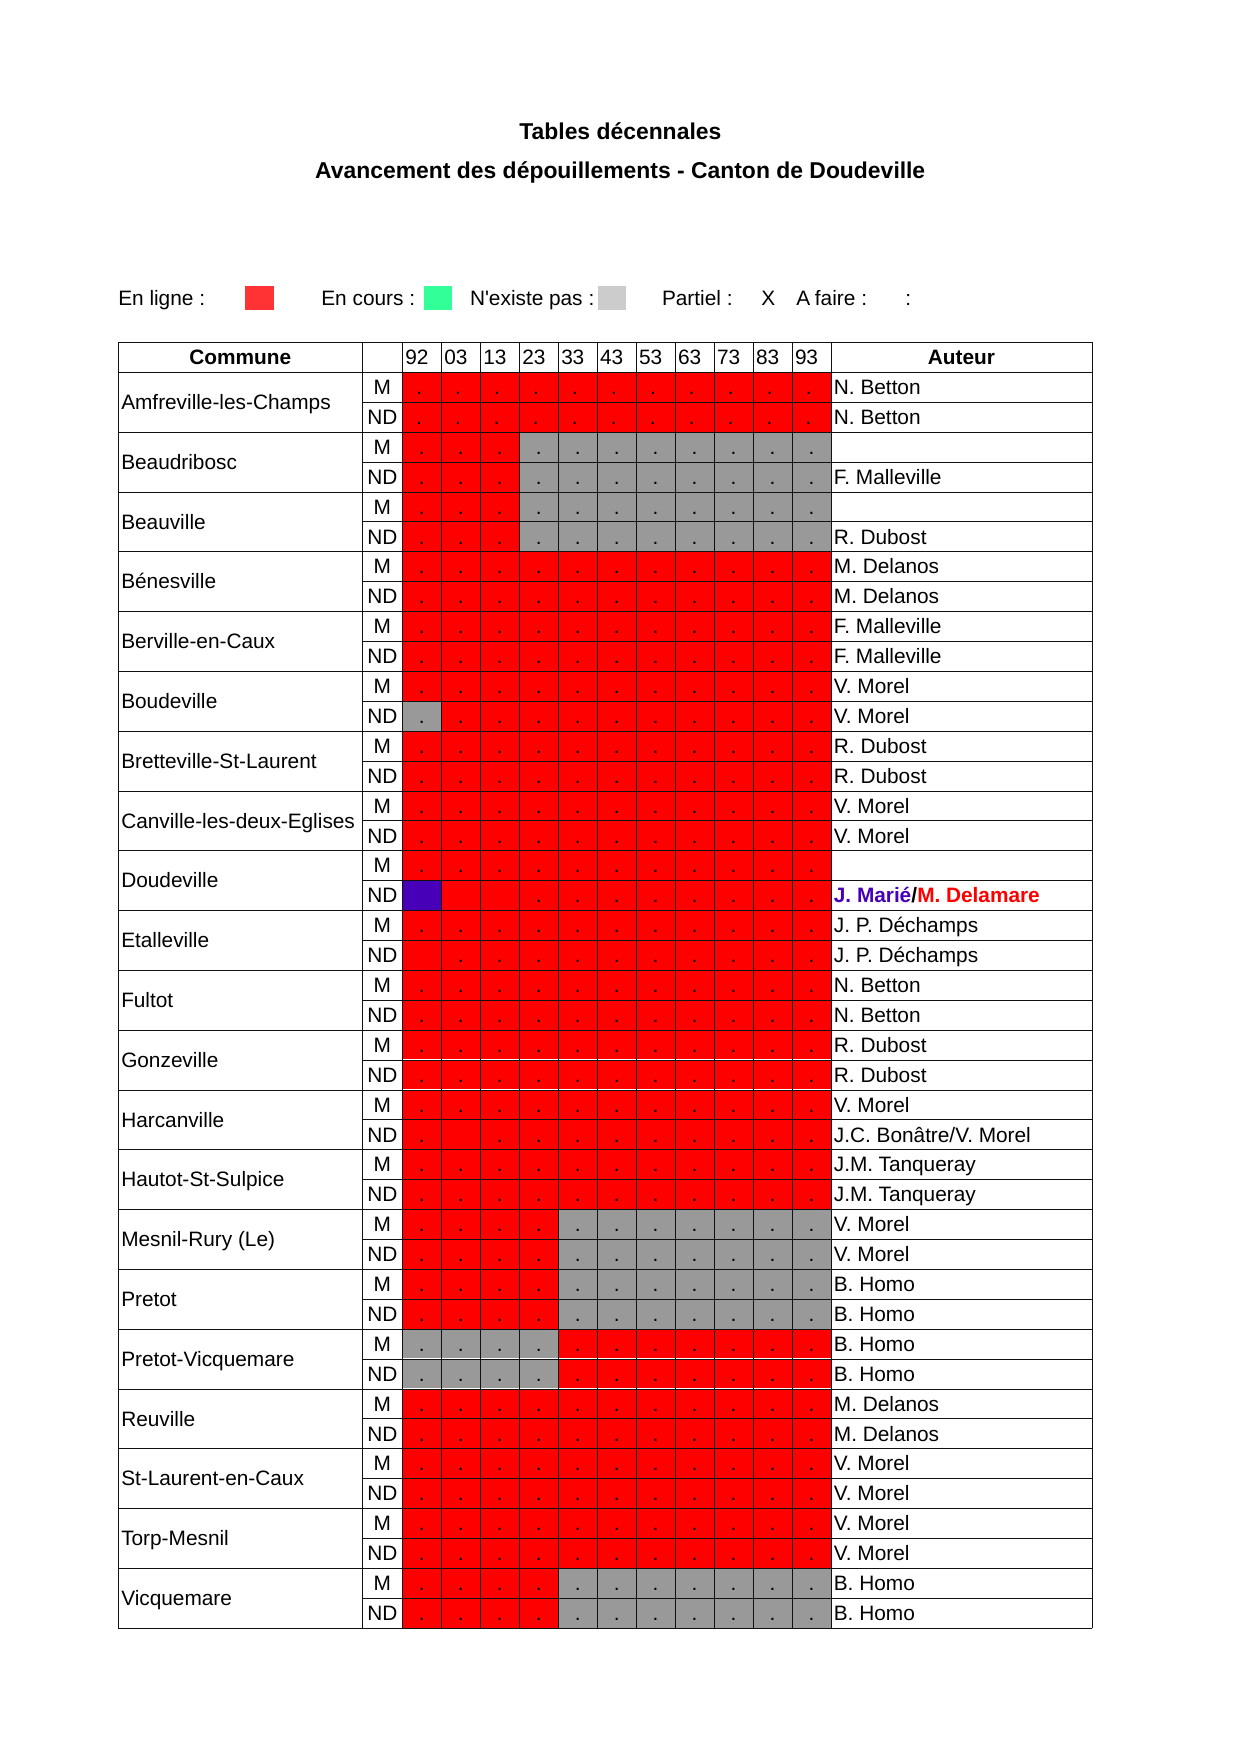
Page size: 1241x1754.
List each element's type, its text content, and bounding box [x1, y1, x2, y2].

table_cell . [598, 1031, 636, 1059]
table_cell ND [363, 702, 402, 731]
table_cell . [481, 612, 519, 641]
table_header 92 [403, 343, 441, 372]
table_cell . [559, 1449, 597, 1478]
table_cell . [793, 433, 831, 462]
table_cell . [793, 1091, 831, 1119]
table_header 53 [637, 343, 675, 372]
table_cell . [754, 1390, 792, 1418]
table_cell [832, 493, 1092, 521]
table_cell Boudeville [119, 672, 362, 731]
table_cell J.C. Bonâtre/V. Morel [832, 1120, 1092, 1149]
table_cell . [598, 642, 636, 671]
table_cell . [754, 762, 792, 791]
table_cell . [598, 1120, 636, 1149]
table_cell M [363, 1091, 402, 1119]
table_cell M [363, 1210, 402, 1239]
table_cell V. Morel [832, 1479, 1092, 1508]
table_cell . [676, 702, 714, 731]
table_cell . [442, 433, 480, 462]
table_cell M [363, 911, 402, 940]
table_cell B. Homo [832, 1599, 1092, 1628]
table_cell . [598, 1150, 636, 1179]
table_cell [832, 433, 1092, 462]
table_cell . [403, 1150, 441, 1179]
table_cell . [793, 1061, 831, 1089]
table_cell . [442, 1390, 480, 1418]
table_cell . [676, 1240, 714, 1269]
table_cell . [403, 493, 441, 521]
table_cell . [676, 1330, 714, 1358]
table_cell R. Dubost [832, 1031, 1092, 1059]
table_cell Bénesville [119, 552, 362, 611]
table_header Commune [119, 343, 362, 372]
table_cell M [363, 1150, 402, 1179]
table_cell . [754, 911, 792, 940]
table_cell . [520, 881, 558, 910]
table_cell . [598, 1091, 636, 1119]
table_cell . [793, 463, 831, 492]
table_header 23 [520, 343, 558, 372]
table_cell . [715, 522, 753, 551]
table_cell . [481, 373, 519, 402]
table_cell B. Homo [832, 1360, 1092, 1388]
table_cell . [676, 792, 714, 820]
table_cell Reuville [119, 1390, 362, 1448]
table_cell ND [363, 1479, 402, 1508]
table_cell M [363, 971, 402, 1000]
table_cell Berville-en-Caux [119, 612, 362, 671]
table_cell . [754, 1120, 792, 1149]
table_cell . [637, 1539, 675, 1568]
table_cell . [637, 672, 675, 701]
table_cell Hautot-St-Sulpice [119, 1150, 362, 1209]
table_cell . [520, 1150, 558, 1179]
table_cell J. P. Déchamps [832, 941, 1092, 970]
table_cell . [715, 642, 753, 671]
table_cell . [442, 373, 480, 402]
table_cell . [715, 1240, 753, 1269]
table_cell . [559, 851, 597, 880]
table_cell . [442, 1419, 480, 1448]
table_cell . [754, 522, 792, 551]
table_cell . [637, 1031, 675, 1059]
table_cell . [793, 732, 831, 761]
table_cell . [676, 1599, 714, 1628]
table_cell . [403, 1569, 441, 1598]
table_cell . [520, 1300, 558, 1329]
table_cell ND [363, 1419, 402, 1448]
table_cell . [442, 1270, 480, 1299]
table_cell ND [363, 1300, 402, 1329]
table_cell . [715, 851, 753, 880]
table_cell . [559, 911, 597, 940]
table_cell . [442, 851, 480, 880]
table_cell M. Delanos [832, 552, 1092, 581]
table_cell . [754, 941, 792, 970]
table_cell . [598, 433, 636, 462]
table_cell M [363, 672, 402, 701]
table_cell Etalleville [119, 911, 362, 970]
table_cell . [520, 1419, 558, 1448]
table_cell V. Morel [832, 702, 1092, 731]
table_cell . [520, 373, 558, 402]
table_cell ND [363, 1599, 402, 1628]
table_cell V. Morel [832, 1210, 1092, 1239]
table_cell . [754, 1330, 792, 1358]
table_cell . [559, 732, 597, 761]
table_cell . [403, 582, 441, 611]
table_cell V. Morel [832, 1539, 1092, 1568]
table_cell . [442, 463, 480, 492]
table_cell . [676, 1270, 714, 1299]
table_cell . [715, 1330, 753, 1358]
table_cell F. Malleville [832, 463, 1092, 492]
table_cell . [403, 702, 441, 731]
table_cell M. Delanos [832, 1419, 1092, 1448]
table_cell . [559, 1091, 597, 1119]
table_cell . [520, 582, 558, 611]
table_cell . [481, 1330, 519, 1358]
table_cell M [363, 612, 402, 641]
table_cell . [481, 821, 519, 850]
table_cell N. Betton [832, 1001, 1092, 1030]
table_cell . [793, 1270, 831, 1299]
table_cell . [559, 1569, 597, 1598]
table_cell . [793, 1150, 831, 1179]
table_cell . [520, 1031, 558, 1059]
table_cell . [676, 1479, 714, 1508]
table_cell ND [363, 1061, 402, 1089]
table_cell . [676, 1031, 714, 1059]
table_cell Pretot [119, 1270, 362, 1329]
table_cell . [793, 1360, 831, 1388]
table_cell . [793, 403, 831, 432]
table_cell . [559, 1360, 597, 1388]
table_cell . [793, 821, 831, 850]
table_cell . [676, 612, 714, 641]
table_cell . [481, 582, 519, 611]
table_cell . [676, 1360, 714, 1388]
table_cell . [637, 403, 675, 432]
table_cell . [598, 1449, 636, 1478]
table_cell . [442, 493, 480, 521]
table_cell . [715, 1599, 753, 1628]
table_cell V. Morel [832, 1091, 1092, 1119]
table_cell . [442, 1150, 480, 1179]
table_header [245, 282, 274, 286]
table_cell . [676, 403, 714, 432]
table_cell Mesnil-Rury (Le) [119, 1210, 362, 1269]
table_cell . [715, 941, 753, 970]
table_header 93 [793, 343, 831, 372]
table_cell M. Delanos [832, 1390, 1092, 1418]
table_cell M [363, 1509, 402, 1538]
table_cell . [715, 1479, 753, 1508]
table_cell . [598, 1001, 636, 1030]
table_cell . [520, 1360, 558, 1388]
table_cell . [754, 1031, 792, 1059]
table_cell . [793, 1031, 831, 1059]
table_cell J.M. Tanqueray [832, 1180, 1092, 1209]
table_cell . [520, 463, 558, 492]
table_cell . [481, 792, 519, 820]
table_cell . [598, 1240, 636, 1269]
table_cell . [559, 1539, 597, 1568]
table_cell . [793, 941, 831, 970]
table_cell . [754, 851, 792, 880]
table_cell . [793, 1120, 831, 1149]
table_cell M [363, 1569, 402, 1598]
table_cell . [481, 941, 519, 970]
table_cell . [520, 941, 558, 970]
table_cell . [403, 851, 441, 880]
table_cell . [715, 702, 753, 731]
table_cell . [676, 821, 714, 850]
table_cell . [559, 1180, 597, 1209]
table_cell . [559, 522, 597, 551]
table_cell . [403, 642, 441, 671]
table_cell . [442, 732, 480, 761]
table_cell . [403, 672, 441, 701]
table_cell M [363, 1390, 402, 1418]
table_cell . [559, 971, 597, 1000]
table_cell . [754, 612, 792, 641]
table_cell . [793, 672, 831, 701]
table_cell . [754, 1509, 792, 1538]
table_cell V. Morel [832, 1509, 1092, 1538]
table_cell . [793, 971, 831, 1000]
table_cell . [403, 1479, 441, 1508]
table_cell . [754, 1419, 792, 1448]
table_cell [481, 881, 519, 910]
table_cell M [363, 792, 402, 820]
table_header 13 [481, 343, 519, 372]
table_cell . [520, 1390, 558, 1418]
table_cell . [403, 463, 441, 492]
table_cell . [715, 1539, 753, 1568]
table_cell . [481, 1449, 519, 1478]
table_cell . [481, 971, 519, 1000]
table_cell . [559, 493, 597, 521]
table_cell . [559, 1061, 597, 1089]
table_cell . [637, 373, 675, 402]
table_cell M [363, 1449, 402, 1478]
table_cell . [520, 672, 558, 701]
table_cell . [442, 1240, 480, 1269]
table_cell . [481, 1180, 519, 1209]
table_cell . [637, 1180, 675, 1209]
table_cell . [442, 911, 480, 940]
table_cell . [793, 792, 831, 820]
table_cell . [637, 1360, 675, 1388]
table_cell . [715, 1419, 753, 1448]
table_cell . [559, 1390, 597, 1418]
table_cell . [559, 821, 597, 850]
table_cell ND [363, 1120, 402, 1149]
table_cell M. Delanos [832, 582, 1092, 611]
table_cell . [598, 851, 636, 880]
table_cell . [559, 1419, 597, 1448]
table_cell . [520, 403, 558, 432]
table_cell . [754, 1569, 792, 1598]
table_cell . [715, 373, 753, 402]
table_cell . [715, 433, 753, 462]
table_cell . [403, 1599, 441, 1628]
table_cell . [442, 403, 480, 432]
table_cell M [363, 1330, 402, 1358]
table_header Partiel : [662, 282, 740, 313]
table_header [626, 282, 662, 313]
table_cell ND [363, 881, 402, 910]
table_cell . [715, 403, 753, 432]
table_cell . [637, 1150, 675, 1179]
table_cell . [637, 1509, 675, 1538]
table_cell . [715, 1031, 753, 1059]
table_cell . [403, 732, 441, 761]
table_cell . [559, 762, 597, 791]
table_header 73 [715, 343, 753, 372]
table_cell . [598, 1061, 636, 1089]
table_cell . [481, 552, 519, 581]
table_cell . [676, 1001, 714, 1030]
table_cell ND [363, 403, 402, 432]
table_cell . [559, 582, 597, 611]
table_cell . [559, 1330, 597, 1358]
table_cell V. Morel [832, 672, 1092, 701]
table_cell . [637, 971, 675, 1000]
table_cell . [481, 732, 519, 761]
table_cell [832, 851, 1092, 880]
table_cell . [637, 1300, 675, 1329]
table_cell . [754, 1180, 792, 1209]
table_cell . [793, 1419, 831, 1448]
table_cell . [598, 463, 636, 492]
table_cell . [442, 1210, 480, 1239]
table_cell . [559, 1150, 597, 1179]
table_cell . [637, 702, 675, 731]
table_cell . [637, 1120, 675, 1149]
table_cell . [403, 403, 441, 432]
table_cell . [676, 762, 714, 791]
table_cell . [520, 971, 558, 1000]
table_cell . [559, 941, 597, 970]
table_cell . [637, 612, 675, 641]
table_cell . [598, 1360, 636, 1388]
table_cell . [520, 762, 558, 791]
table_cell . [637, 881, 675, 910]
table_cell . [676, 1509, 714, 1538]
table_cell M [363, 552, 402, 581]
table_cell . [520, 493, 558, 521]
table_cell . [481, 1300, 519, 1329]
table_cell . [520, 1061, 558, 1089]
table_cell . [793, 612, 831, 641]
table_cell . [403, 792, 441, 820]
table_cell . [676, 463, 714, 492]
table_cell . [637, 732, 675, 761]
table_cell . [754, 1599, 792, 1628]
table_cell Doudeville [119, 851, 362, 910]
table_cell . [793, 1509, 831, 1538]
table_cell ND [363, 522, 402, 551]
table_cell . [403, 552, 441, 581]
table_cell . [715, 1449, 753, 1478]
table_cell N. Betton [832, 373, 1092, 402]
table_cell . [442, 821, 480, 850]
table_cell . [754, 582, 792, 611]
table_cell . [754, 1210, 792, 1239]
table_cell V. Morel [832, 1449, 1092, 1478]
table_cell . [637, 1330, 675, 1358]
table_cell . [598, 971, 636, 1000]
table_cell . [754, 1300, 792, 1329]
table_cell . [520, 1599, 558, 1628]
table_cell . [598, 672, 636, 701]
table_header A faire : [796, 282, 881, 313]
table_cell Gonzeville [119, 1031, 362, 1089]
table_cell . [637, 1270, 675, 1299]
table_cell . [559, 1509, 597, 1538]
table_cell . [559, 642, 597, 671]
table_cell . [715, 493, 753, 521]
table_cell . [637, 1240, 675, 1269]
table_header : [881, 282, 935, 313]
table_cell . [481, 911, 519, 940]
table_cell . [481, 463, 519, 492]
table_cell . [793, 1569, 831, 1598]
table_cell . [598, 582, 636, 611]
table_cell . [559, 1001, 597, 1030]
table_cell . [520, 642, 558, 671]
table_cell . [754, 702, 792, 731]
table_cell . [637, 1210, 675, 1239]
table_cell ND [363, 1001, 402, 1030]
table_cell . [598, 1330, 636, 1358]
table_cell . [559, 552, 597, 581]
table_cell . [481, 433, 519, 462]
table_cell . [754, 1270, 792, 1299]
table_cell . [637, 463, 675, 492]
table_cell N. Betton [832, 403, 1092, 432]
table_cell V. Morel [832, 1240, 1092, 1269]
table_cell . [754, 1360, 792, 1388]
table_cell . [676, 493, 714, 521]
table_cell . [442, 941, 480, 970]
table_cell . [559, 463, 597, 492]
table_cell . [793, 911, 831, 940]
table_header [453, 282, 470, 313]
table_cell . [481, 1569, 519, 1598]
table_cell . [793, 1240, 831, 1269]
table_cell . [598, 522, 636, 551]
table_cell M [363, 1270, 402, 1299]
table_cell Fultot [119, 971, 362, 1030]
table_cell . [481, 1031, 519, 1059]
table_cell . [676, 1180, 714, 1209]
table_cell . [676, 672, 714, 701]
table_cell . [754, 552, 792, 581]
table_cell [442, 881, 480, 910]
table_cell . [715, 463, 753, 492]
table_cell . [754, 493, 792, 521]
table_cell . [403, 1330, 441, 1358]
table_cell . [793, 582, 831, 611]
table_cell . [754, 1150, 792, 1179]
table_cell . [442, 702, 480, 731]
table_cell Torp-Mesnil [119, 1509, 362, 1568]
table_cell . [403, 1001, 441, 1030]
table_cell . [715, 1001, 753, 1030]
table_cell . [520, 522, 558, 551]
table_cell . [442, 1539, 480, 1568]
table_cell . [403, 1120, 441, 1149]
table_cell . [793, 1001, 831, 1030]
table_cell Beauville [119, 493, 362, 551]
table_cell . [559, 672, 597, 701]
table_cell ND [363, 941, 402, 970]
table_cell M [363, 493, 402, 521]
table_cell . [403, 1390, 441, 1418]
table_cell . [676, 1539, 714, 1568]
table_cell . [481, 672, 519, 701]
table_cell . [520, 1001, 558, 1030]
table_cell . [520, 1210, 558, 1239]
table_cell R. Dubost [832, 1061, 1092, 1089]
table_cell . [637, 851, 675, 880]
table_cell . [442, 672, 480, 701]
table_cell [403, 881, 441, 910]
table_cell . [520, 851, 558, 880]
table_cell . [715, 1061, 753, 1089]
table_cell . [754, 1479, 792, 1508]
table_cell . [442, 1360, 480, 1388]
table_cell . [715, 672, 753, 701]
table_cell . [793, 373, 831, 402]
table_header [363, 343, 402, 372]
table_cell . [715, 1150, 753, 1179]
table_header Auteur [832, 343, 1092, 372]
table_cell . [637, 792, 675, 820]
table_cell . [598, 493, 636, 521]
table_header En cours : [321, 282, 424, 313]
table_cell . [754, 1001, 792, 1030]
table_cell . [793, 702, 831, 731]
table_cell . [442, 1479, 480, 1508]
table_header [424, 282, 452, 286]
table_cell . [793, 1210, 831, 1239]
table_cell . [481, 1091, 519, 1119]
table_cell . [520, 792, 558, 820]
table_cell ND [363, 1240, 402, 1269]
table_cell . [715, 1390, 753, 1418]
table_cell . [481, 1120, 519, 1149]
table_cell . [676, 373, 714, 402]
table_cell . [676, 1091, 714, 1119]
table_cell . [676, 911, 714, 940]
table_cell . [481, 1599, 519, 1628]
table_cell . [481, 702, 519, 731]
table_cell . [481, 1419, 519, 1448]
table_cell . [598, 1419, 636, 1448]
table_cell . [481, 1360, 519, 1388]
table_cell M [363, 373, 402, 402]
table_cell ND [363, 582, 402, 611]
table_cell . [403, 1509, 441, 1538]
table_cell J. Marié/M. Delamare [832, 881, 1092, 910]
table_cell . [559, 881, 597, 910]
table_cell . [481, 1240, 519, 1269]
table_header [598, 282, 626, 286]
table_cell . [442, 792, 480, 820]
table_cell M [363, 851, 402, 880]
table_cell . [715, 1569, 753, 1598]
text Avancement des dépouillements - Canton de Doudeville [118, 157, 1122, 183]
table_cell . [637, 433, 675, 462]
table_cell . [481, 1390, 519, 1418]
table_cell . [637, 1479, 675, 1508]
table_cell . [715, 762, 753, 791]
table_cell V. Morel [832, 821, 1092, 850]
table_cell . [793, 1180, 831, 1209]
table_cell . [793, 1539, 831, 1568]
table_cell ND [363, 1180, 402, 1209]
table_cell . [442, 971, 480, 1000]
table_cell . [754, 792, 792, 820]
table_cell Amfreville-les-Champs [119, 373, 362, 432]
table_cell . [754, 1539, 792, 1568]
table_cell . [598, 702, 636, 731]
table_cell . [715, 1120, 753, 1149]
table_cell . [403, 1210, 441, 1239]
table_cell . [793, 1449, 831, 1478]
table_cell . [676, 971, 714, 1000]
table_cell . [481, 403, 519, 432]
table_cell . [442, 1091, 480, 1119]
table_header 43 [598, 343, 636, 372]
table_header 33 [559, 343, 597, 372]
table_cell J.M. Tanqueray [832, 1150, 1092, 1179]
table_cell . [637, 941, 675, 970]
table_cell B. Homo [832, 1569, 1092, 1598]
table_cell . [442, 612, 480, 641]
table_cell M [363, 1031, 402, 1059]
table_cell . [715, 792, 753, 820]
table_cell . [442, 522, 480, 551]
table_cell . [403, 1449, 441, 1478]
table_cell . [403, 821, 441, 850]
table_cell . [715, 1210, 753, 1239]
table_cell Harcanville [119, 1091, 362, 1149]
table_cell M [363, 732, 402, 761]
table_header [274, 282, 321, 313]
table_header N'existe pas : [470, 282, 598, 313]
table_cell . [481, 1509, 519, 1538]
table_cell . [793, 1300, 831, 1329]
table_cell . [520, 1180, 558, 1209]
table_cell . [793, 1599, 831, 1628]
table_cell . [442, 552, 480, 581]
table_cell . [520, 433, 558, 462]
table_cell . [403, 1419, 441, 1448]
table_cell . [403, 1061, 441, 1089]
table_cell . [559, 403, 597, 432]
table_cell . [598, 1210, 636, 1239]
table_cell . [520, 1539, 558, 1568]
table_cell J. P. Déchamps [832, 911, 1092, 940]
table_cell . [676, 552, 714, 581]
table_cell . [754, 1240, 792, 1269]
table_cell . [754, 1061, 792, 1089]
table_cell . [793, 522, 831, 551]
table_cell . [793, 642, 831, 671]
table_cell . [754, 463, 792, 492]
table_cell R. Dubost [832, 762, 1092, 791]
table_cell . [598, 1300, 636, 1329]
table_cell . [637, 522, 675, 551]
table_cell . [481, 1270, 519, 1299]
table_cell ND [363, 463, 402, 492]
table_cell . [481, 1001, 519, 1030]
text Tables décennales [118, 118, 1122, 144]
table_cell . [676, 1210, 714, 1239]
table_cell . [754, 821, 792, 850]
table_cell Bretteville-St-Laurent [119, 732, 362, 791]
table_cell . [598, 732, 636, 761]
table_cell V. Morel [832, 792, 1092, 820]
table_header X [740, 282, 796, 313]
table_cell . [481, 1539, 519, 1568]
table_cell . [598, 1390, 636, 1418]
table_cell . [481, 493, 519, 521]
table_cell F. Malleville [832, 612, 1092, 641]
table_cell . [442, 1569, 480, 1598]
table_cell [442, 1120, 480, 1149]
table_cell . [637, 1449, 675, 1478]
table_cell ND [363, 762, 402, 791]
table_cell . [442, 1599, 480, 1628]
table_cell . [637, 1390, 675, 1418]
table_cell . [637, 552, 675, 581]
table_cell [403, 941, 441, 970]
table_cell . [598, 1270, 636, 1299]
table_cell . [637, 1419, 675, 1448]
table_cell . [793, 1390, 831, 1418]
table_cell . [637, 821, 675, 850]
table_cell . [715, 911, 753, 940]
table_cell . [715, 1509, 753, 1538]
table_cell . [520, 612, 558, 641]
table_cell . [676, 881, 714, 910]
table_cell . [676, 433, 714, 462]
table_cell . [793, 851, 831, 880]
table_cell . [598, 1569, 636, 1598]
table_cell . [637, 1091, 675, 1119]
table_cell . [481, 1061, 519, 1089]
table_cell . [481, 1479, 519, 1508]
table_cell . [715, 552, 753, 581]
table_cell . [598, 373, 636, 402]
table_cell . [598, 762, 636, 791]
table_cell . [715, 881, 753, 910]
table_cell . [637, 1061, 675, 1089]
table_cell . [598, 911, 636, 940]
table_cell . [637, 1569, 675, 1598]
table_cell . [559, 433, 597, 462]
table_cell . [637, 1599, 675, 1628]
table_cell . [481, 762, 519, 791]
table_cell . [793, 552, 831, 581]
table_cell . [403, 433, 441, 462]
table_cell . [403, 522, 441, 551]
table_cell . [442, 1031, 480, 1059]
table_cell Pretot-Vicquemare [119, 1330, 362, 1388]
table_cell . [754, 672, 792, 701]
table_cell . [520, 1120, 558, 1149]
table_cell . [481, 1150, 519, 1179]
table_cell . [559, 1599, 597, 1628]
table_cell . [715, 1270, 753, 1299]
table_cell . [559, 1300, 597, 1329]
table_cell B. Homo [832, 1330, 1092, 1358]
table_cell . [403, 1300, 441, 1329]
table_cell . [403, 1270, 441, 1299]
table_cell . [754, 433, 792, 462]
table_cell . [520, 1330, 558, 1358]
table_cell . [793, 1479, 831, 1508]
table_cell F. Malleville [832, 642, 1092, 671]
table_cell . [481, 522, 519, 551]
table_cell . [754, 1091, 792, 1119]
table_cell . [442, 642, 480, 671]
table_cell . [637, 911, 675, 940]
table_cell . [676, 1390, 714, 1418]
table_cell . [598, 1180, 636, 1209]
table_cell . [598, 821, 636, 850]
table_cell . [793, 762, 831, 791]
table_cell . [676, 1120, 714, 1149]
table_cell N. Betton [832, 971, 1092, 1000]
table_cell ND [363, 1360, 402, 1388]
table_cell . [442, 1330, 480, 1358]
table_cell . [754, 642, 792, 671]
table_cell . [559, 373, 597, 402]
table_cell . [598, 552, 636, 581]
table_cell . [676, 732, 714, 761]
table_cell R. Dubost [832, 522, 1092, 551]
table_cell . [676, 1300, 714, 1329]
table_header En ligne : [118, 282, 245, 313]
table_cell . [442, 1180, 480, 1209]
table_cell . [715, 1091, 753, 1119]
table_cell . [598, 1509, 636, 1538]
table_cell . [442, 1001, 480, 1030]
table_cell . [559, 1120, 597, 1149]
table_cell . [715, 1300, 753, 1329]
table_cell . [442, 762, 480, 791]
table_cell ND [363, 1539, 402, 1568]
table_cell . [715, 821, 753, 850]
table_cell . [403, 911, 441, 940]
table_cell . [520, 1449, 558, 1478]
table_cell . [676, 1061, 714, 1089]
table_cell . [559, 1031, 597, 1059]
table_cell . [481, 642, 519, 671]
table_cell . [520, 1569, 558, 1598]
table_cell . [598, 1479, 636, 1508]
table_cell . [754, 971, 792, 1000]
table_cell B. Homo [832, 1270, 1092, 1299]
table_cell . [754, 732, 792, 761]
table_cell . [598, 1599, 636, 1628]
table_cell . [559, 612, 597, 641]
table_cell . [481, 851, 519, 880]
table_cell . [676, 582, 714, 611]
table_cell . [793, 493, 831, 521]
table_cell St-Laurent-en-Caux [119, 1449, 362, 1508]
table_cell . [637, 1001, 675, 1030]
table_cell . [793, 881, 831, 910]
table_cell . [598, 941, 636, 970]
table_cell . [715, 582, 753, 611]
table_header 83 [754, 343, 792, 372]
table_cell . [637, 642, 675, 671]
table_cell . [754, 373, 792, 402]
table_cell . [676, 851, 714, 880]
table_cell . [403, 1091, 441, 1119]
table_cell . [559, 702, 597, 731]
table_cell Canville-les-deux-Eglises [119, 792, 362, 850]
table_cell . [598, 792, 636, 820]
table_cell . [520, 1240, 558, 1269]
table_cell . [403, 762, 441, 791]
table_cell . [403, 1539, 441, 1568]
table_cell . [715, 1180, 753, 1209]
table_cell . [403, 612, 441, 641]
table_cell . [715, 971, 753, 1000]
table_cell . [715, 612, 753, 641]
table_cell . [676, 1150, 714, 1179]
table_cell . [676, 1419, 714, 1448]
table_cell . [520, 702, 558, 731]
table_cell . [559, 1479, 597, 1508]
table_cell . [442, 582, 480, 611]
table_header 03 [442, 343, 480, 372]
table_header [935, 282, 1123, 313]
table_cell . [442, 1509, 480, 1538]
table_cell . [559, 1240, 597, 1269]
table_cell . [598, 612, 636, 641]
table_cell . [403, 1180, 441, 1209]
table_cell ND [363, 642, 402, 671]
table_cell . [598, 1539, 636, 1568]
table_cell . [637, 493, 675, 521]
table_cell . [559, 792, 597, 820]
table_cell . [715, 732, 753, 761]
table_cell Vicquemare [119, 1569, 362, 1628]
table_cell . [676, 1569, 714, 1598]
table_cell . [754, 1449, 792, 1478]
table_cell . [754, 881, 792, 910]
table_cell . [442, 1061, 480, 1089]
table_cell . [637, 762, 675, 791]
table_cell . [520, 1509, 558, 1538]
table_cell . [559, 1270, 597, 1299]
table_cell . [481, 1210, 519, 1239]
table_cell . [403, 373, 441, 402]
table_cell . [715, 1360, 753, 1388]
table_cell . [403, 1360, 441, 1388]
table_cell . [676, 522, 714, 551]
table_cell . [520, 1091, 558, 1119]
table_header 63 [676, 343, 714, 372]
table_cell . [793, 1330, 831, 1358]
table_cell . [403, 1031, 441, 1059]
table_cell . [520, 732, 558, 761]
table_cell . [442, 1300, 480, 1329]
table_cell ND [363, 821, 402, 850]
table_cell . [403, 971, 441, 1000]
table_cell . [598, 881, 636, 910]
table_cell . [520, 911, 558, 940]
table_cell . [676, 1449, 714, 1478]
table_cell . [403, 1240, 441, 1269]
table_cell Beaudribosc [119, 433, 362, 492]
table_cell . [754, 403, 792, 432]
table_cell B. Homo [832, 1300, 1092, 1329]
table_cell . [520, 1479, 558, 1508]
table_cell M [363, 433, 402, 462]
table_cell . [637, 582, 675, 611]
table_cell . [598, 403, 636, 432]
table_cell R. Dubost [832, 732, 1092, 761]
table_cell . [520, 1270, 558, 1299]
table_cell . [520, 821, 558, 850]
table_cell . [442, 1449, 480, 1478]
table_cell . [676, 642, 714, 671]
table_cell . [520, 552, 558, 581]
table_cell . [559, 1210, 597, 1239]
table_cell . [676, 941, 714, 970]
